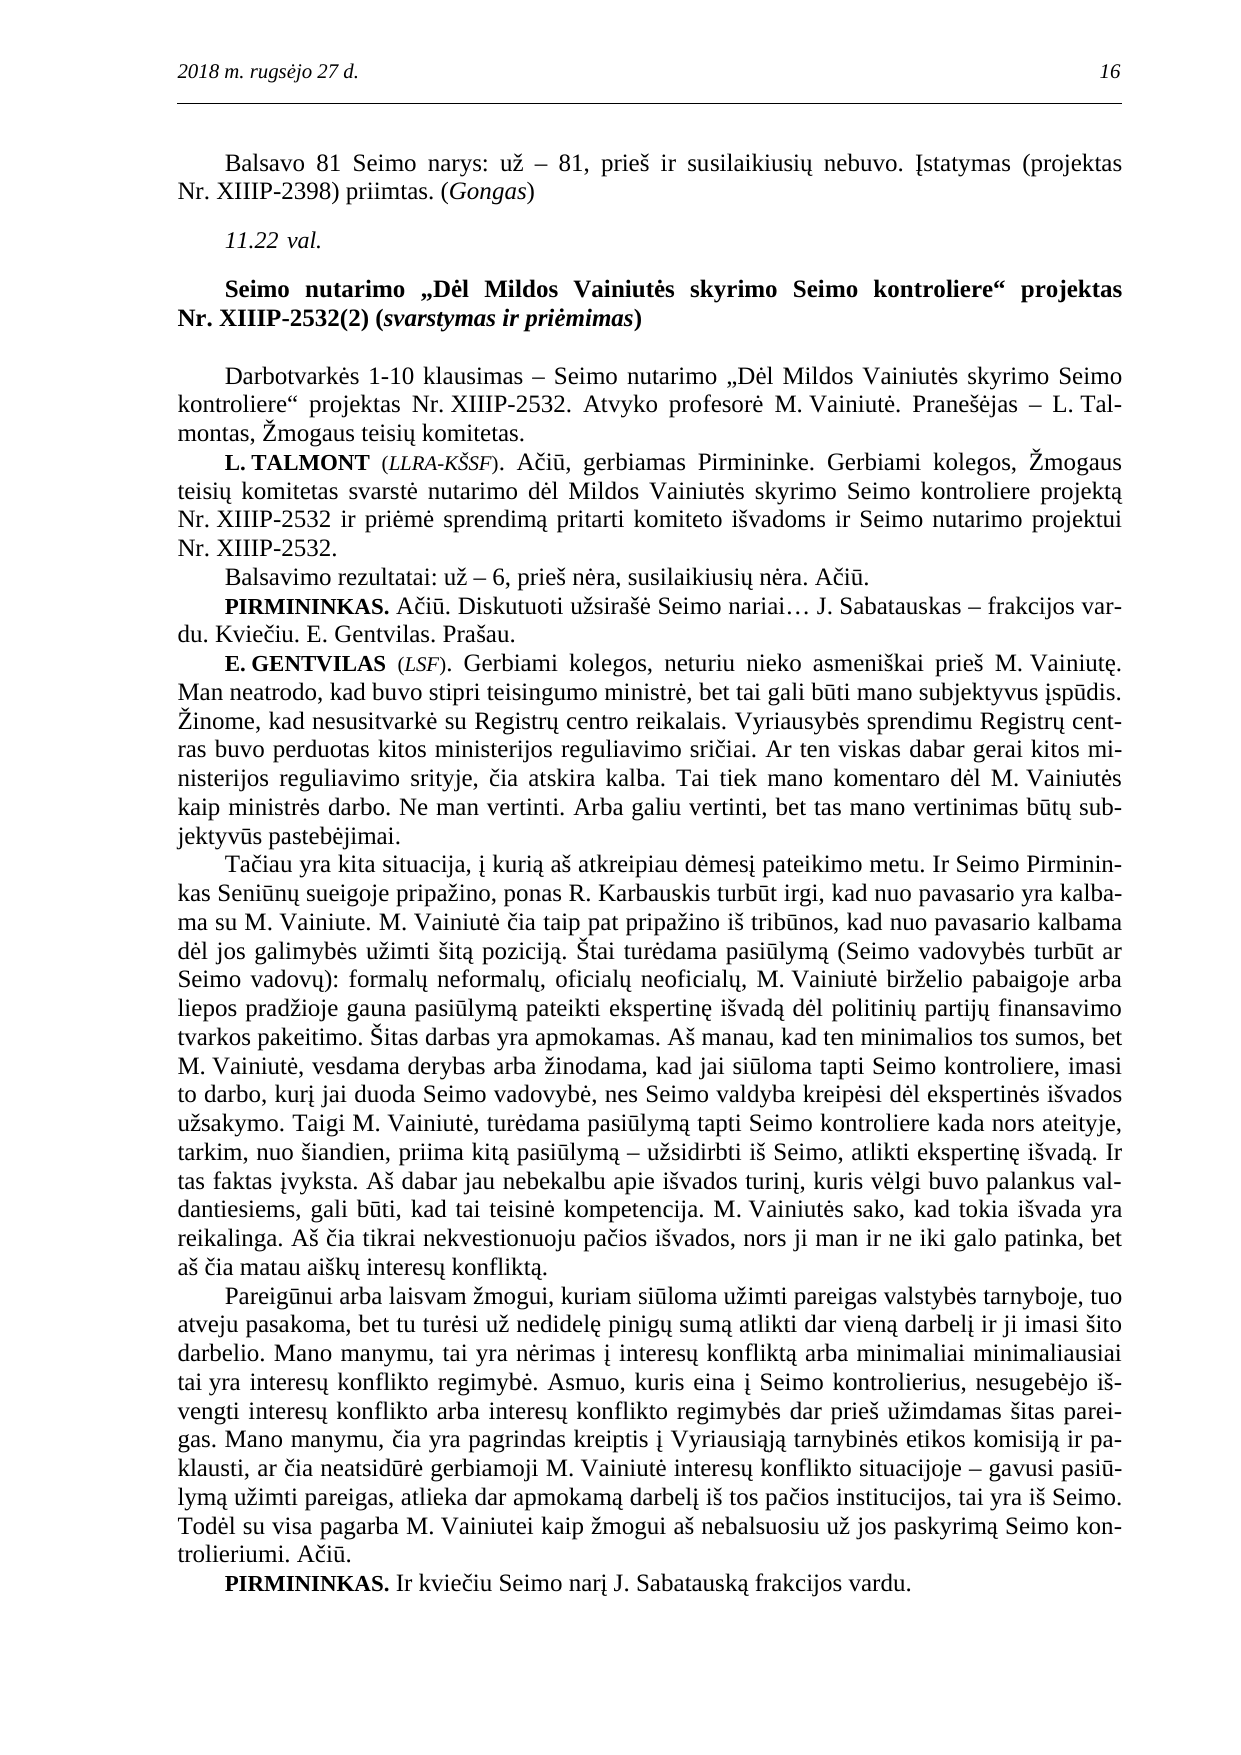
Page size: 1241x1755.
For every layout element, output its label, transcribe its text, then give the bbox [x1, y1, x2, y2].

text L. TALMONT (LLRA-KŠSF). Ačiū, ger­bia­mas Pir­mi­nin­ke. Ger­bia­mi ko­le­gos, Žmo­gaus tei­sių ko­mi­te­tas svars­tė nu­ta­ri­mo dėl Mil­dos Vai­niu­tės sky­ri­mo Sei­mo kon­tro­lie­re pro­jek­tą Nr. XIIIP-2532 ir pri­ėmė spren­di­mą pri­tar­ti ko­mi­te­to iš­va­doms ir Sei­mo nu­ta­ri­mo pro­jek­tui Nr. XIIIP-2532. [177, 447, 1122, 562]
text PIRMININKAS. Ačiū. Dis­ku­tuo­ti už­si­ra­šė Sei­mo na­riai… J. Sa­ba­taus­kas – frak­ci­jos var­du. Kvie­čiu. E. Gent­vi­las. Pra­šau. [177, 591, 1122, 648]
text Dar­bo­tvarkės 1-10 klau­si­mas – Sei­mo nu­ta­ri­mo „Dėl Mil­dos Vai­niu­tės sky­ri­mo Sei­mo kon­tro­lie­re“ pro­jek­tas Nr. XIIIP-2532. At­vy­ko pro­fe­so­rė M. Vai­niu­tė. Pra­ne­šė­jas – L. Tal­mon­tas, Žmo­gaus tei­sių ko­mi­te­tas. [177, 361, 1122, 447]
text Pa­rei­gū­nui ar­ba lais­vam žmo­gui, ku­riam siū­lo­ma už­im­ti pa­rei­gas vals­ty­bės tar­ny­bo­je, tuo at­ve­ju pa­sa­ko­ma, bet tu tu­rė­si už ne­di­de­lę pi­ni­gų su­mą at­lik­ti dar vie­ną dar­be­lį ir ji ima­si ši­to dar­be­lio. Ma­no ma­ny­mu, tai yra nė­ri­mas į in­te­re­sų kon­flik­tą ar­ba mi­ni­ma­liai mi­ni­ma­liau­siai tai yra in­te­re­sų kon­flik­to re­gi­my­bė. As­muo, ku­ris ei­na į Sei­mo kon­tro­lie­rius, ne­su­ge­bė­jo iš­veng­ti in­te­re­sų kon­flik­to ar­ba in­te­re­sų kon­flik­to re­gi­my­bės dar prieš už­im­da­mas ši­tas pa­rei­gas. Ma­no ma­ny­mu, čia yra pa­grin­das kreip­tis į Vy­riau­si­ą­ją tar­ny­bi­nės eti­kos ko­mi­si­ją ir pa­klaus­ti, ar čia ne­at­si­dū­rė ger­bia­mo­ji M. Vai­niu­tė in­te­re­sų kon­flik­to si­tu­a­ci­jo­je – ga­vu­si pa­siū­ly­mą už­im­ti pa­rei­gas, at­lie­ka dar ap­mo­ka­mą dar­be­lį iš tos pa­čios ins­ti­tu­ci­jos, tai yra iš Sei­mo. To­dėl su vi­sa pa­gar­ba M. Vai­niu­tei kaip žmo­gui aš ne­bal­suo­siu už jos pa­sky­ri­mą Sei­mo kon­tro­lie­riu­mi. Ačiū. [177, 1281, 1122, 1568]
text E. GENTVILAS (LSF). Ger­bia­mi ko­le­gos, ne­tu­riu nie­ko as­me­niš­kai prieš M. Vai­niu­tę. Man ne­at­ro­do, kad bu­vo stip­ri tei­sin­gu­mo mi­nist­rė, bet tai ga­li bū­ti ma­no sub­jek­ty­vus įspū­dis. Ži­no­me, kad nesu­si­tvar­kė su Re­gist­rų cen­tro rei­ka­lais. Vy­riau­sy­bės spren­di­mu Re­gist­rų cen­t­ras bu­vo per­duo­tas ki­tos mi­nis­te­ri­jos re­gu­lia­vi­mo sričiai. Ar ten vis­kas da­bar ge­rai ki­tos mi­nis­te­ri­jos re­gu­lia­vi­mo srity­je, čia at­ski­ra kal­ba. Tai tiek ma­no ko­men­ta­ro dėl M. Vai­niu­tės kaip mi­nist­rės dar­bo. Ne man ver­tin­ti. Ar­ba ga­liu ver­tin­ti, bet tas ma­no ver­ti­ni­mas bū­tų sub­jek­ty­vūs pa­ste­bė­ji­mai. [177, 648, 1122, 849]
text PIRMININKAS. Ir kvie­čiu Sei­mo na­rį J. Sa­ba­taus­ką frak­ci­jos var­du. [177, 1568, 1122, 1597]
text Bal­sa­vi­mo re­zul­ta­tai: už – 6, prieš nė­ra, su­si­lai­kiu­sių nė­ra. Ačiū. [177, 562, 1122, 591]
text 11.22 val. [224, 226, 1122, 254]
text Bal­sa­vo 81 Sei­mo na­rys: už – 81, prieš ir su­si­lai­kiu­sių ne­bu­vo. Įsta­ty­mas (pro­jek­tas Nr. XIIIP-2398) pri­im­tas. (Gon­gas) [177, 148, 1122, 205]
text Sei­mo nu­ta­ri­mo „Dėl Mil­dos Vai­niu­tės sky­ri­mo Sei­mo kon­tro­lie­re“ pro­jek­tas Nr. XIIIP-2532(2) (svars­ty­mas ir pri­ėmi­mas) [177, 274, 1122, 332]
text Ta­čiau yra ki­ta si­tu­a­ci­ja, į ku­rią aš at­krei­piau dė­me­sį pa­tei­ki­mo me­tu. Ir Sei­mo Pir­mi­nin­kas Se­niū­nų su­ei­go­je pri­pa­ži­no, po­nas R. Kar­baus­kis tur­būt ir­gi, kad nuo pa­va­sa­rio yra kal­ba­ma su M. Vai­niu­te. M. Vai­niu­tė čia taip pat pri­pa­ži­no iš tri­bū­nos, kad nuo pa­va­sa­rio kal­bama dėl jos ga­li­my­bės už­im­ti ši­tą po­zi­ci­ją. Štai tu­rė­da­ma pa­siū­ly­mą (Sei­mo va­do­vy­bės tur­būt ar Sei­mo va­do­vų): for­ma­lų ne­for­ma­lų, ofi­cia­lų ne­ofi­cia­lų, M. Vai­niu­tė bir­že­lio pa­bai­go­je ar­ba lie­pos pra­džio­je gau­na pa­siū­ly­mą pa­teik­ti eks­per­ti­nę iš­va­dą dėl po­li­ti­nių par­ti­jų fi­nan­sa­vi­mo tvar­kos pa­kei­ti­mo. Ši­tas dar­bas yra ap­mo­ka­mas. Aš ma­nau, kad ten mi­ni­ma­lios tos su­mos, bet M. Vai­niu­tė, ves­da­ma de­ry­bas ar­ba ži­no­da­ma, kad jai siū­lo­ma tap­ti Sei­mo kon­tro­lie­re, ima­si to dar­bo, ku­rį jai duo­da Sei­mo va­do­vy­bė, nes Sei­mo val­dy­ba krei­pė­si dėl eks­per­ti­nės iš­va­dos už­sa­ky­mo. Tai­gi M. Vai­niu­tė, tu­rė­da­ma pa­siū­ly­mą tap­ti Sei­mo kon­tro­lie­re ka­da nors at­ei­ty­je, tar­kim, nuo šian­dien, pri­ima ki­tą pa­siū­ly­mą – už­si­dirb­ti iš Sei­mo, at­lik­ti eks­per­ti­nę iš­va­dą. Ir tas fak­tas įvyks­ta. Aš da­bar jau ne­be­kal­bu apie iš­va­dos tu­ri­nį, ku­ris vėl­gi bu­vo pa­lan­kus val­dan­tie­siems, ga­li bū­ti, kad tai tei­si­nė kom­pe­ten­ci­ja. M. Vai­niu­tės sa­ko, kad to­kia iš­va­da yra rei­ka­lin­ga. Aš čia tik­rai ne­kves­tio­nuo­ju pa­čios iš­va­dos, nors ji man ir ne iki ga­lo pa­tin­ka, bet aš čia ma­tau aiš­kų in­te­re­sų kon­flik­tą. [177, 849, 1122, 1281]
